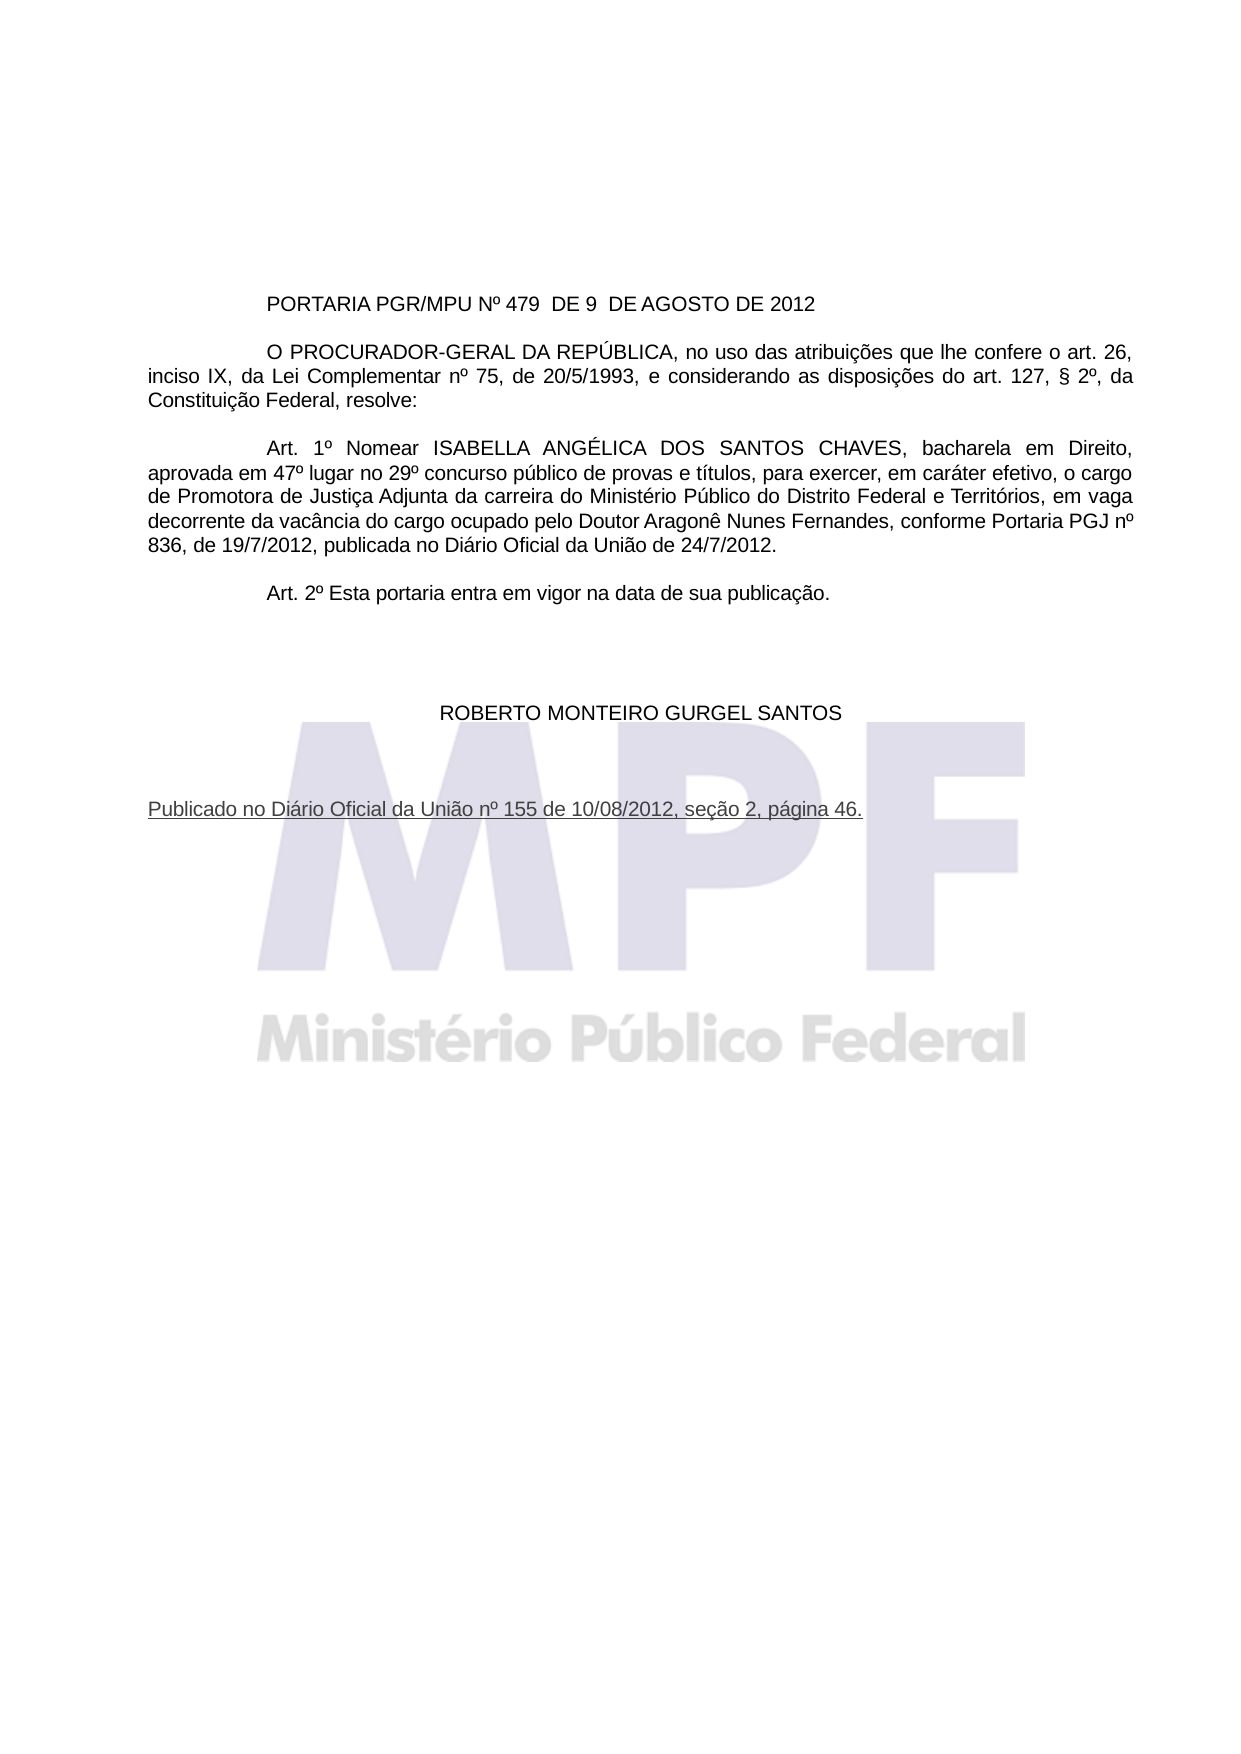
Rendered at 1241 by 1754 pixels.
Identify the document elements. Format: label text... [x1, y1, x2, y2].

text O PROCURADOR-GERAL DA REPÚBLICA, no uso das atribuições que lhe confere o art. 26, inciso IX, da Lei Complementar nº 75, de 20/5/1993, e considerando as disposições do art. 127, § 2º, da Constituição Federal, resolve: [148, 340, 1134, 412]
picture [257, 725, 1025, 797]
text Art. 2º Esta portaria entra em vigor na data de sua publicação. [148, 581, 1134, 605]
text Publicado no Diário Oficial da União nº 155 de 10/08/2012, seção 2, página 46. [148, 797, 1134, 821]
picture [257, 821, 1025, 1062]
text Art. 1º Nomear ISABELLA ANGÉLICA DOS SANTOS CHAVES, bacharela em Direito, aprovada em 47º lugar no 29º concurso público de provas e títulos, para exercer, em caráter efetivo, o cargo de Promotora de Justiça Adjunta da carreira do Ministério Público do Distrito Federal e Territórios, em vaga decorrente da vacância do cargo ocupado pelo Doutor Aragonê Nunes Fernandes, conforme Portaria PGJ nº 836, de 19/7/2012, publicada no Diário Oficial da União de 24/7/2012. [148, 436, 1134, 557]
text ROBERTO MONTEIRO GURGEL SANTOS [148, 701, 1134, 725]
text PORTARIA PGR/MPU Nº 479 DE 9 DE AGOSTO DE 2012 [148, 292, 1134, 316]
